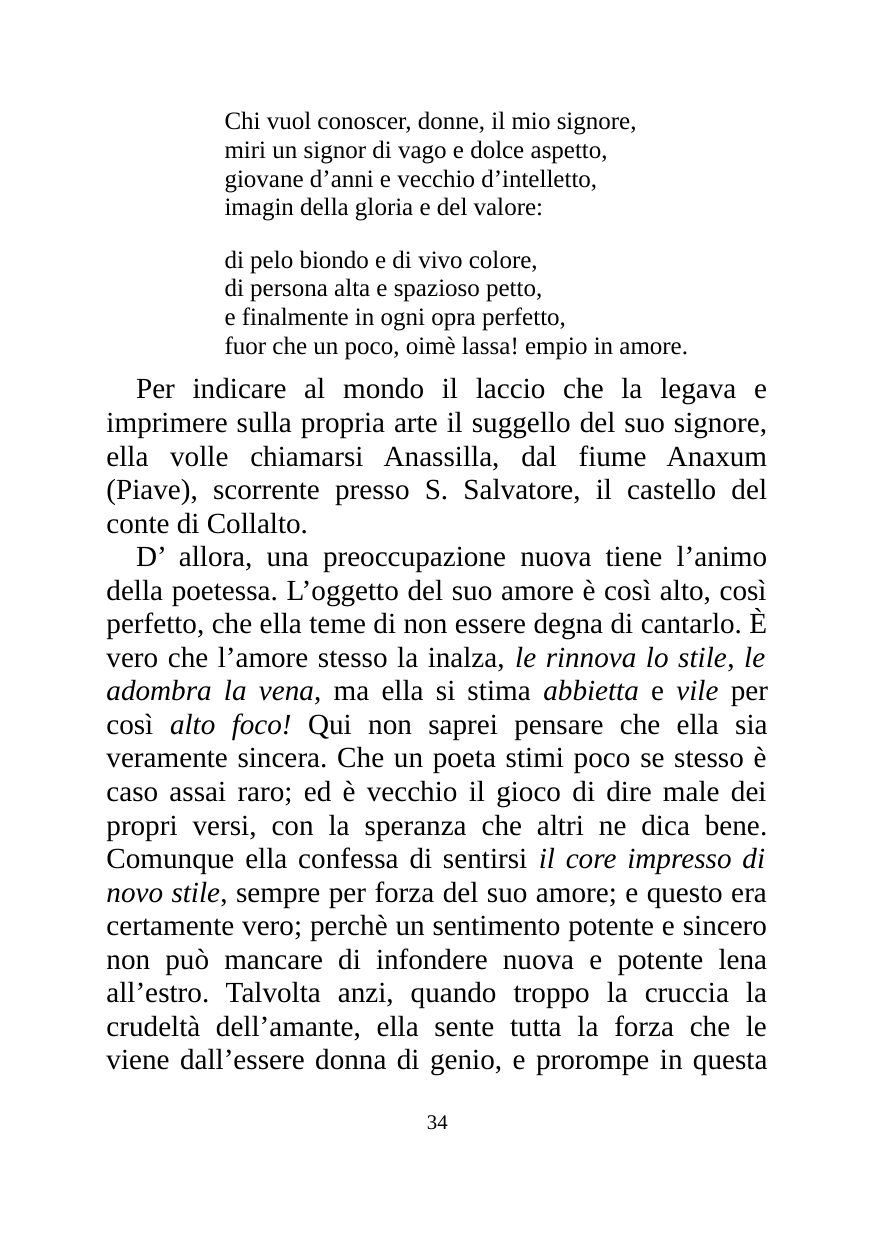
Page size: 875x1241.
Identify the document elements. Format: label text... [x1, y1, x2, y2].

text di pelo biondo e di vivo colore, di persona alta e spazioso petto, e finalmente in ogni opra perfetto, fuor che un poco, oimè lassa! empio in amore. [224, 245, 697, 360]
text Per indicare al mondo il laccio che la legava e imprimere sulla propria arte il suggello del suo signore, ella volle chiamarsi Anassilla, dal fiume Anaxum (Piave), scorrente presso S. Salvatore, il castello del conte di Collalto. [106, 372, 768, 539]
text D’ allora, una preoccupazione nuova tiene l’animo della poetessa. L’oggetto del suo amore è così alto, così perfetto, che ella teme di non essere degna di cantarlo. È vero che l’amore stesso la inalza, le rinnova lo stile, le adombra la vena, ma ella si stima abbietta e vile per così alto foco! Qui non saprei pensare che ella sia veramente sincera. Che un poeta stimi poco se stesso è caso assai raro; ed è vecchio il gioco di dire male dei propri versi, con la speranza che altri ne dica bene. Comunque ella confessa di sentirsi il core impresso di novo stile, sempre per forza del suo amore; e questo era certamente vero; perchè un sentimento potente e sincero non può mancare di infondere nuova e potente lena all’estro. Talvolta anzi, quando troppo la cruccia la crudeltà dell’amante, ella sente tutta la forza che le viene dall’essere donna di genio, e prorompe in questa [106, 539, 768, 1076]
text Chi vuol conoscer, donne, il mio signore, miri un signor di vago e dolce aspetto, giovane d’anni e vecchio d’intelletto, imagin della gloria e del valore: [224, 106, 697, 221]
